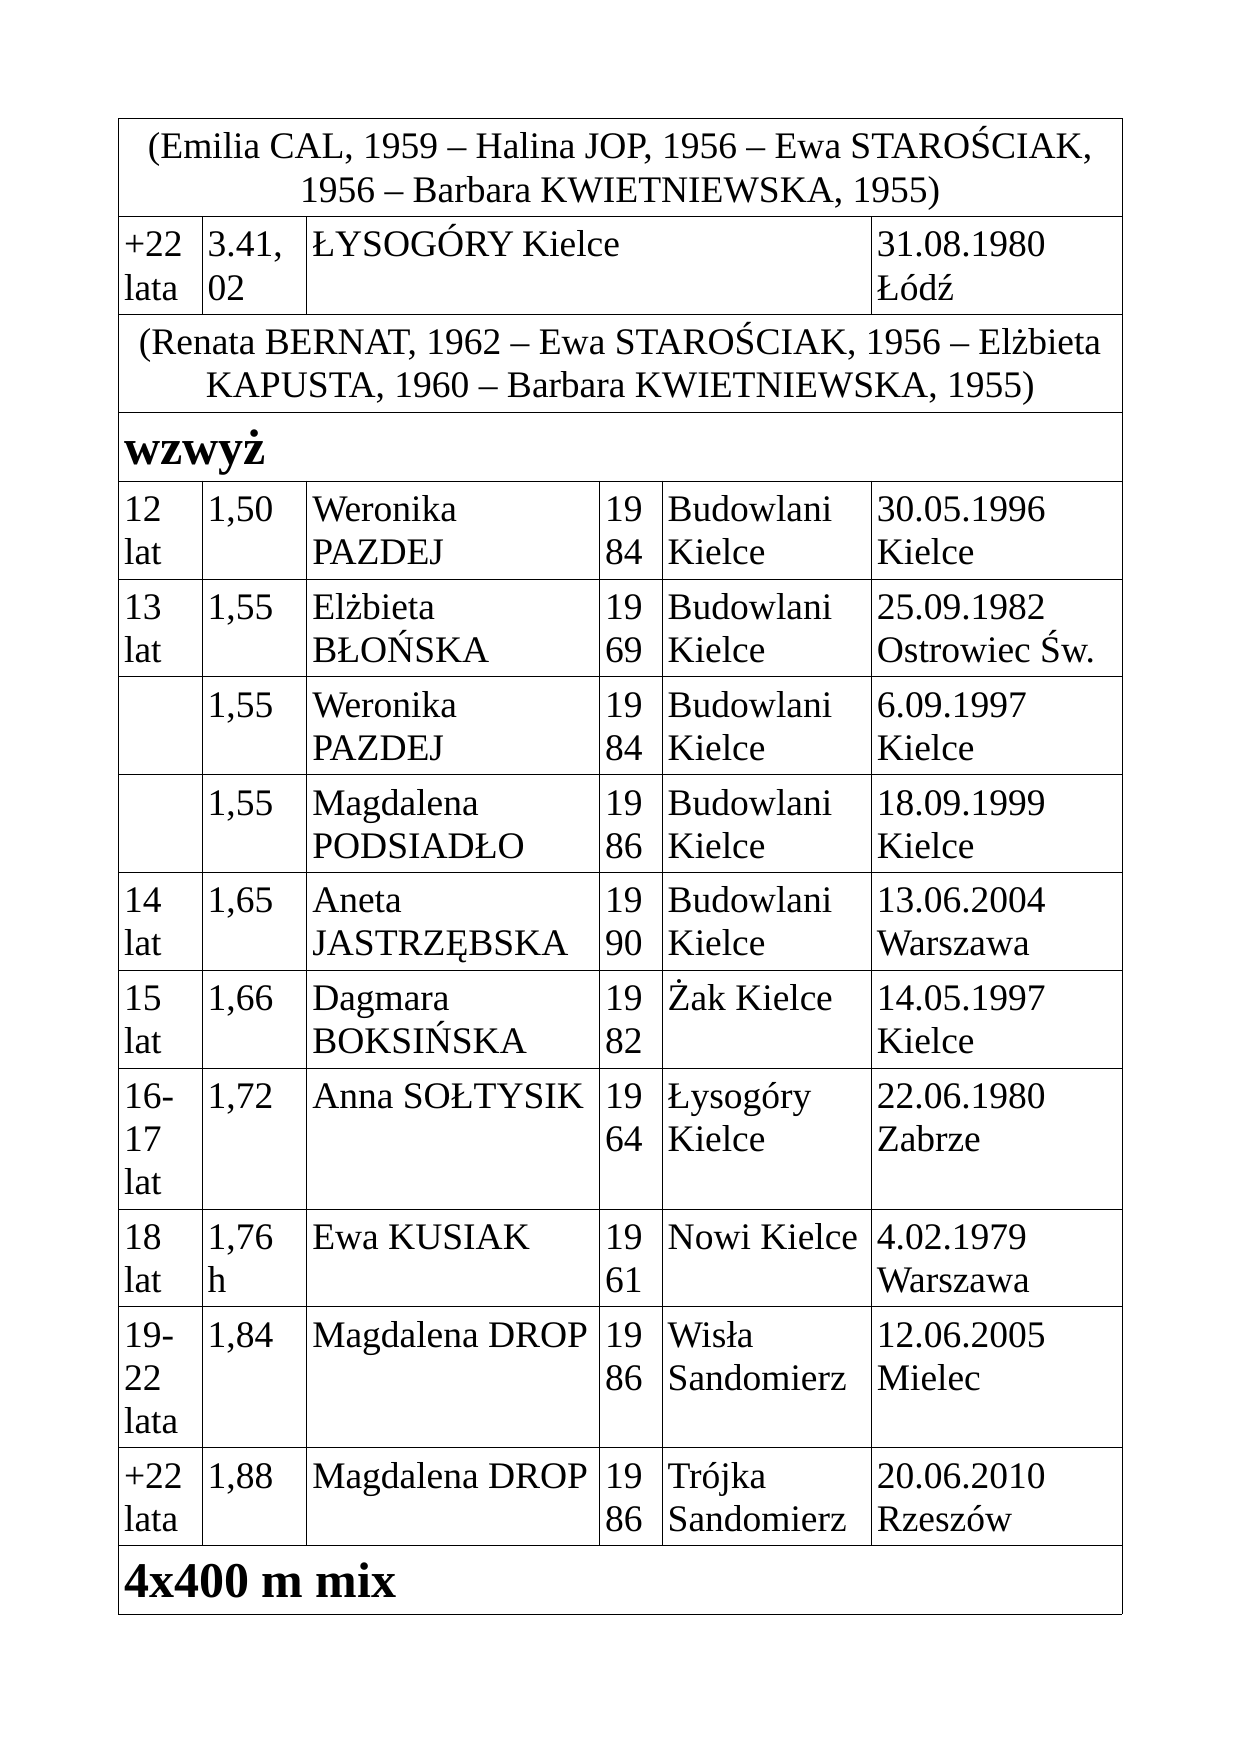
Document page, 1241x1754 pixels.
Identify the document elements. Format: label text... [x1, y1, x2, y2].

table_cell Żak Kielce [663, 971, 871, 1067]
table_cell Aneta JASTRZĘBSKA [307, 873, 599, 970]
table_cell Budowlani Kielce [663, 873, 871, 970]
table_cell 18.09.1999 Kielce [872, 775, 1122, 872]
table_cell 6.09.1997 Kielce [872, 677, 1122, 774]
table_cell 1982 [600, 971, 662, 1067]
table_cell [119, 775, 202, 872]
table_cell 3.41,02 [203, 217, 306, 314]
table_cell Weronika PAZDEJ [307, 677, 599, 774]
table_cell 1,55 [203, 775, 306, 872]
table_cell 14.05.1997 Kielce [872, 971, 1122, 1067]
table_cell Łysogóry Kielce [663, 1069, 871, 1208]
table_cell wzwyż [119, 413, 1122, 481]
table_cell (Emilia CAL, 1959 – Halina JOP, 1956 – Ewa STAROŚCIAK, 1956 – Barbara KWIETNIEWSKA, 1955) [119, 119, 1122, 216]
table_cell Nowi Kielce [663, 1210, 871, 1306]
table_cell Ewa KUSIAK [307, 1210, 599, 1306]
table_cell 1986 [600, 775, 662, 872]
table_cell Wisła Sandomierz [663, 1307, 871, 1447]
table_cell 1,84 [203, 1307, 306, 1447]
table_cell 20.06.2010 Rzeszów [872, 1448, 1122, 1545]
table_cell 30.05.1996 Kielce [872, 482, 1122, 578]
table_cell (Renata BERNAT, 1962 – Ewa STAROŚCIAK, 1956 – Elżbieta KAPUSTA, 1960 – Barbara KWIETNIEWSKA, 1955) [119, 315, 1122, 412]
table_cell 1961 [600, 1210, 662, 1306]
table_cell 14 lat [119, 873, 202, 970]
table_cell 1964 [600, 1069, 662, 1208]
table_cell 1969 [600, 580, 662, 676]
table_cell Trójka Sandomierz [663, 1448, 871, 1545]
table_cell 19-22 lata [119, 1307, 202, 1447]
table_cell Magdalena DROP [307, 1307, 599, 1447]
table_cell 1990 [600, 873, 662, 970]
table_cell 15 lat [119, 971, 202, 1067]
table_cell +22 lata [119, 1448, 202, 1545]
table_cell +22 lata [119, 217, 202, 314]
table_cell 12.06.2005 Mielec [872, 1307, 1122, 1447]
table_cell 1986 [600, 1307, 662, 1447]
table_cell 1,65 [203, 873, 306, 970]
table_cell Budowlani Kielce [663, 580, 871, 676]
table_cell 1,66 [203, 971, 306, 1067]
table_cell [119, 677, 202, 774]
table_cell 1,88 [203, 1448, 306, 1545]
table_cell 16-17 lat [119, 1069, 202, 1208]
table_cell 1,55 [203, 580, 306, 676]
table_cell Elżbieta BŁOŃSKA [307, 580, 599, 676]
table_cell 13 lat [119, 580, 202, 676]
table_cell 1,55 [203, 677, 306, 774]
table_cell Budowlani Kielce [663, 775, 871, 872]
table_cell 22.06.1980 Zabrze [872, 1069, 1122, 1208]
table_cell 1,76 h [203, 1210, 306, 1306]
table_cell 1986 [600, 1448, 662, 1545]
table_cell Dagmara BOKSIŃSKA [307, 971, 599, 1067]
table_cell 1,72 [203, 1069, 306, 1208]
table_cell 13.06.2004 Warszawa [872, 873, 1122, 970]
table_cell 1,50 [203, 482, 306, 578]
table_cell 31.08.1980 Łódź [872, 217, 1122, 314]
table_cell ŁYSOGÓRY Kielce [307, 217, 871, 314]
table_cell 1984 [600, 677, 662, 774]
table_cell Anna SOŁTYSIK [307, 1069, 599, 1208]
table_cell 18 lat [119, 1210, 202, 1306]
table_cell Magdalena DROP [307, 1448, 599, 1545]
table_cell 12 lat [119, 482, 202, 578]
table_cell 4.02.1979 Warszawa [872, 1210, 1122, 1306]
table_cell Budowlani Kielce [663, 677, 871, 774]
table_cell 1984 [600, 482, 662, 578]
table_cell 4x400 m mix [119, 1546, 1122, 1614]
table_cell Magdalena PODSIADŁO [307, 775, 599, 872]
table_cell Weronika PAZDEJ [307, 482, 599, 578]
table_cell 25.09.1982 Ostrowiec Św. [872, 580, 1122, 676]
table_cell Budowlani Kielce [663, 482, 871, 578]
